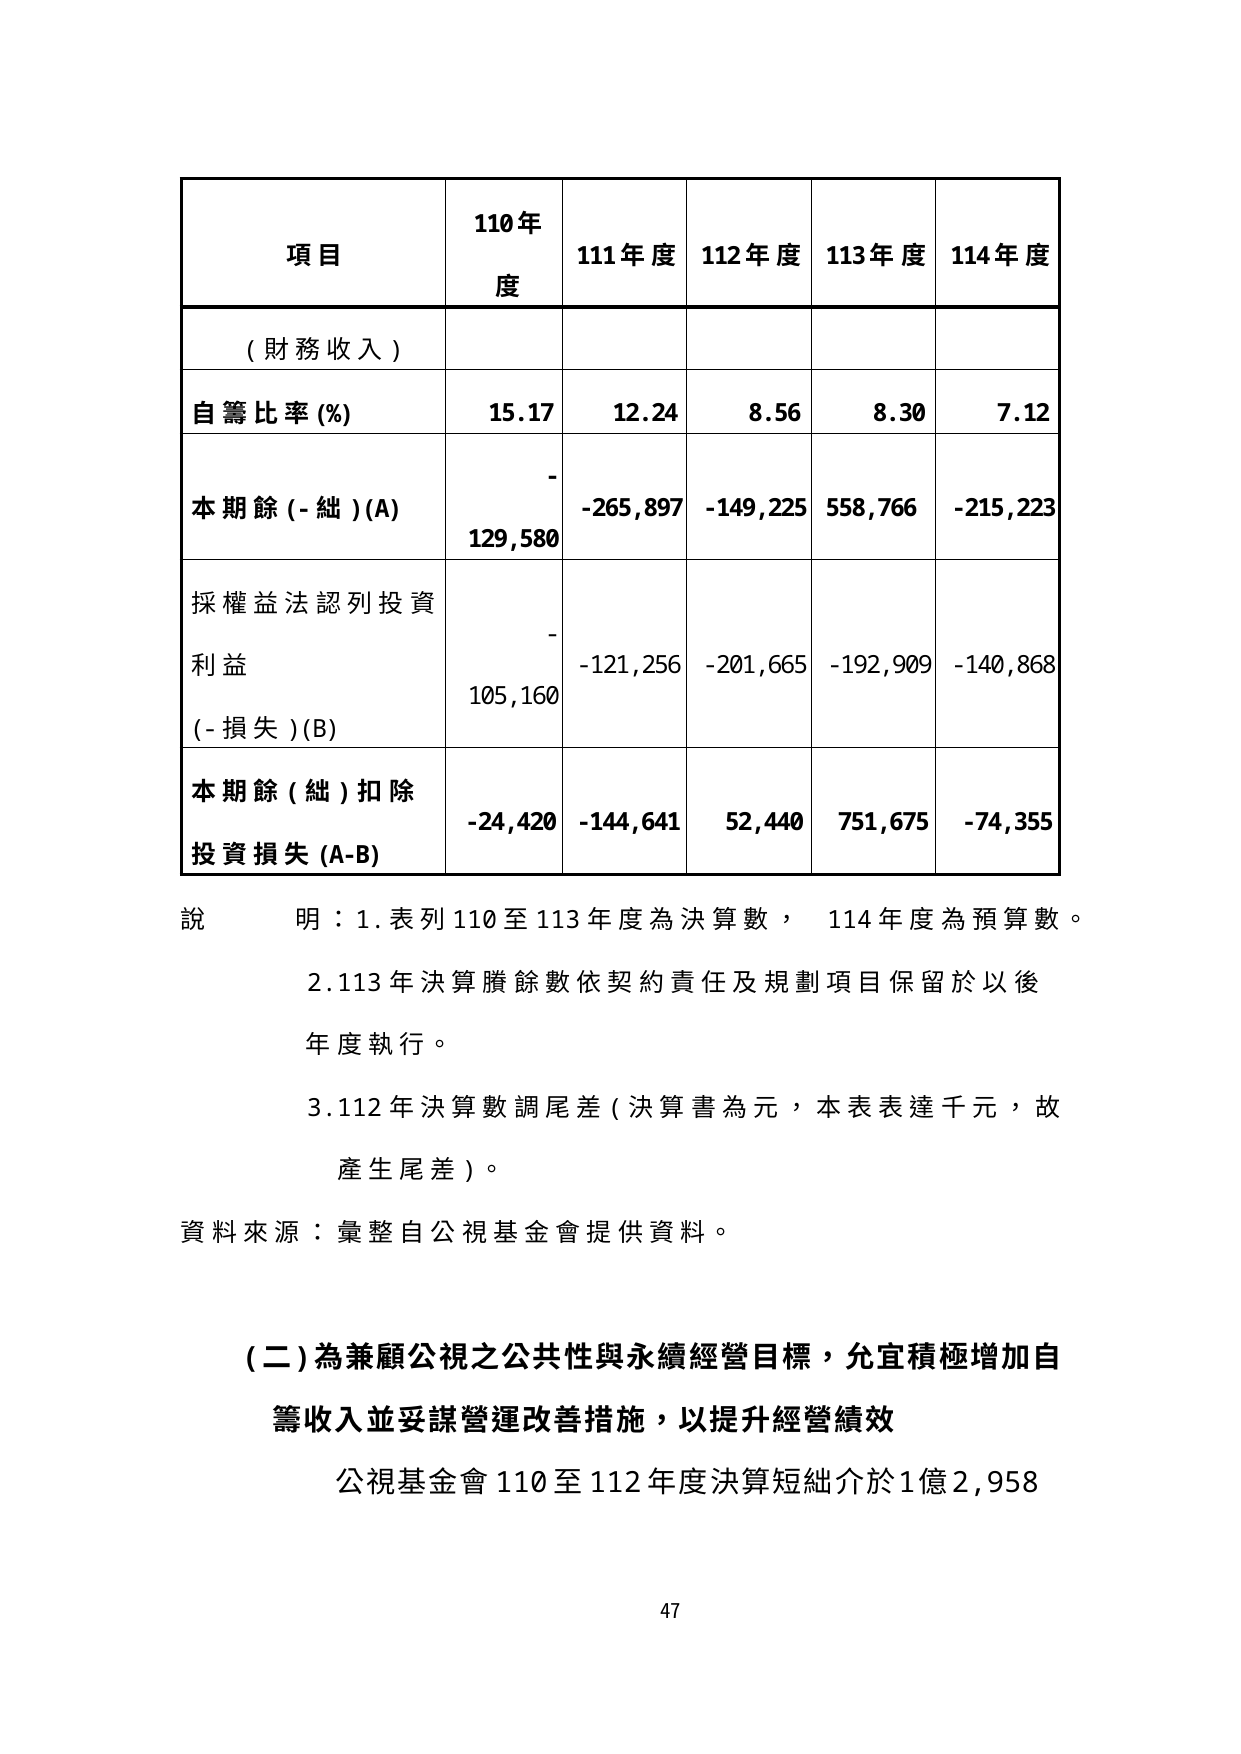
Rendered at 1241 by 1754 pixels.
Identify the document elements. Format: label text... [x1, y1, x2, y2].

table_cell -192,909 [812, 560, 935, 747]
text 2.113年決算賸餘數依契約責任及規劃項目保留於以後年度執行。 [301, 939, 1063, 1064]
table_cell -121,256 [563, 560, 686, 747]
table_header 110年度 [446, 180, 562, 305]
table_cell 本期餘(-絀)(A) [183, 434, 445, 558]
table_cell 558,766 [812, 434, 935, 558]
table_cell -140,868 [936, 560, 1058, 747]
text (二)為兼顧公視之公共性與永續經營目標，允宜積極增加自籌收入並妥謀營運改善措施，以提升經營績效 [236, 1314, 1063, 1439]
table_header 111年度 [563, 180, 686, 305]
table_cell [563, 309, 686, 369]
table_cell -149,225 [687, 434, 811, 558]
table_cell 52,440 [687, 748, 811, 873]
table_header 113年度 [812, 180, 935, 305]
table_cell -24,420 [446, 748, 562, 873]
text 說 明：1.表列110至113年度為決算數， 114年度為預算數。 [177, 876, 1063, 939]
text 資料來源：彙整自公視基金會提供資料。 [177, 1189, 1063, 1251]
table_cell -129,580 [446, 434, 562, 558]
table_cell -144,641 [563, 748, 686, 873]
table_cell 自籌比率(%) [183, 370, 445, 432]
table_cell -201,665 [687, 560, 811, 747]
table_header 112年度 [687, 180, 811, 305]
table_cell -265,897 [563, 434, 686, 558]
table_header 114年度 [936, 180, 1058, 305]
table_cell 8.30 [812, 370, 935, 432]
text 公視基金會110至112年度決算短絀介於1億2,958萬元至2億6,589萬7千元間，113年度決算雖有5億5,872萬6千元盈餘，惟114年度預算仍呈現2億1,522萬2千元短絀；若扣除依權益法認列華視投資損失後，除112及113年度決算外，110至111、114年度仍為短絀，短絀數介於2,442萬元及1億4,464萬1千元間，顯示公視基金會未來營運績效仍待持續提升。 [266, 1439, 1063, 1501]
table_cell -105,160 [446, 560, 562, 747]
table_cell [936, 309, 1058, 369]
table_cell [687, 309, 811, 369]
table_cell 8.56 [687, 370, 811, 432]
table_cell 7.12 [936, 370, 1058, 432]
table_cell 採權益法認列投資利益 (-損失)(B) [183, 560, 445, 747]
table_cell 12.24 [563, 370, 686, 432]
table_cell [812, 309, 935, 369]
table_header 項目 [183, 180, 445, 305]
table_cell 15.17 [446, 370, 562, 432]
table_cell 本期餘(絀)扣除投資損失(A-B) [183, 748, 445, 873]
table_cell (財務收入) [183, 309, 445, 369]
table_cell [446, 309, 562, 369]
table_cell -215,223 [936, 434, 1058, 558]
table_cell -74,355 [936, 748, 1058, 873]
table_cell 751,675 [812, 748, 935, 873]
text 3.112年決算數調尾差(決算書為元，本表表達千元，故產生尾差)。 [301, 1064, 1063, 1189]
